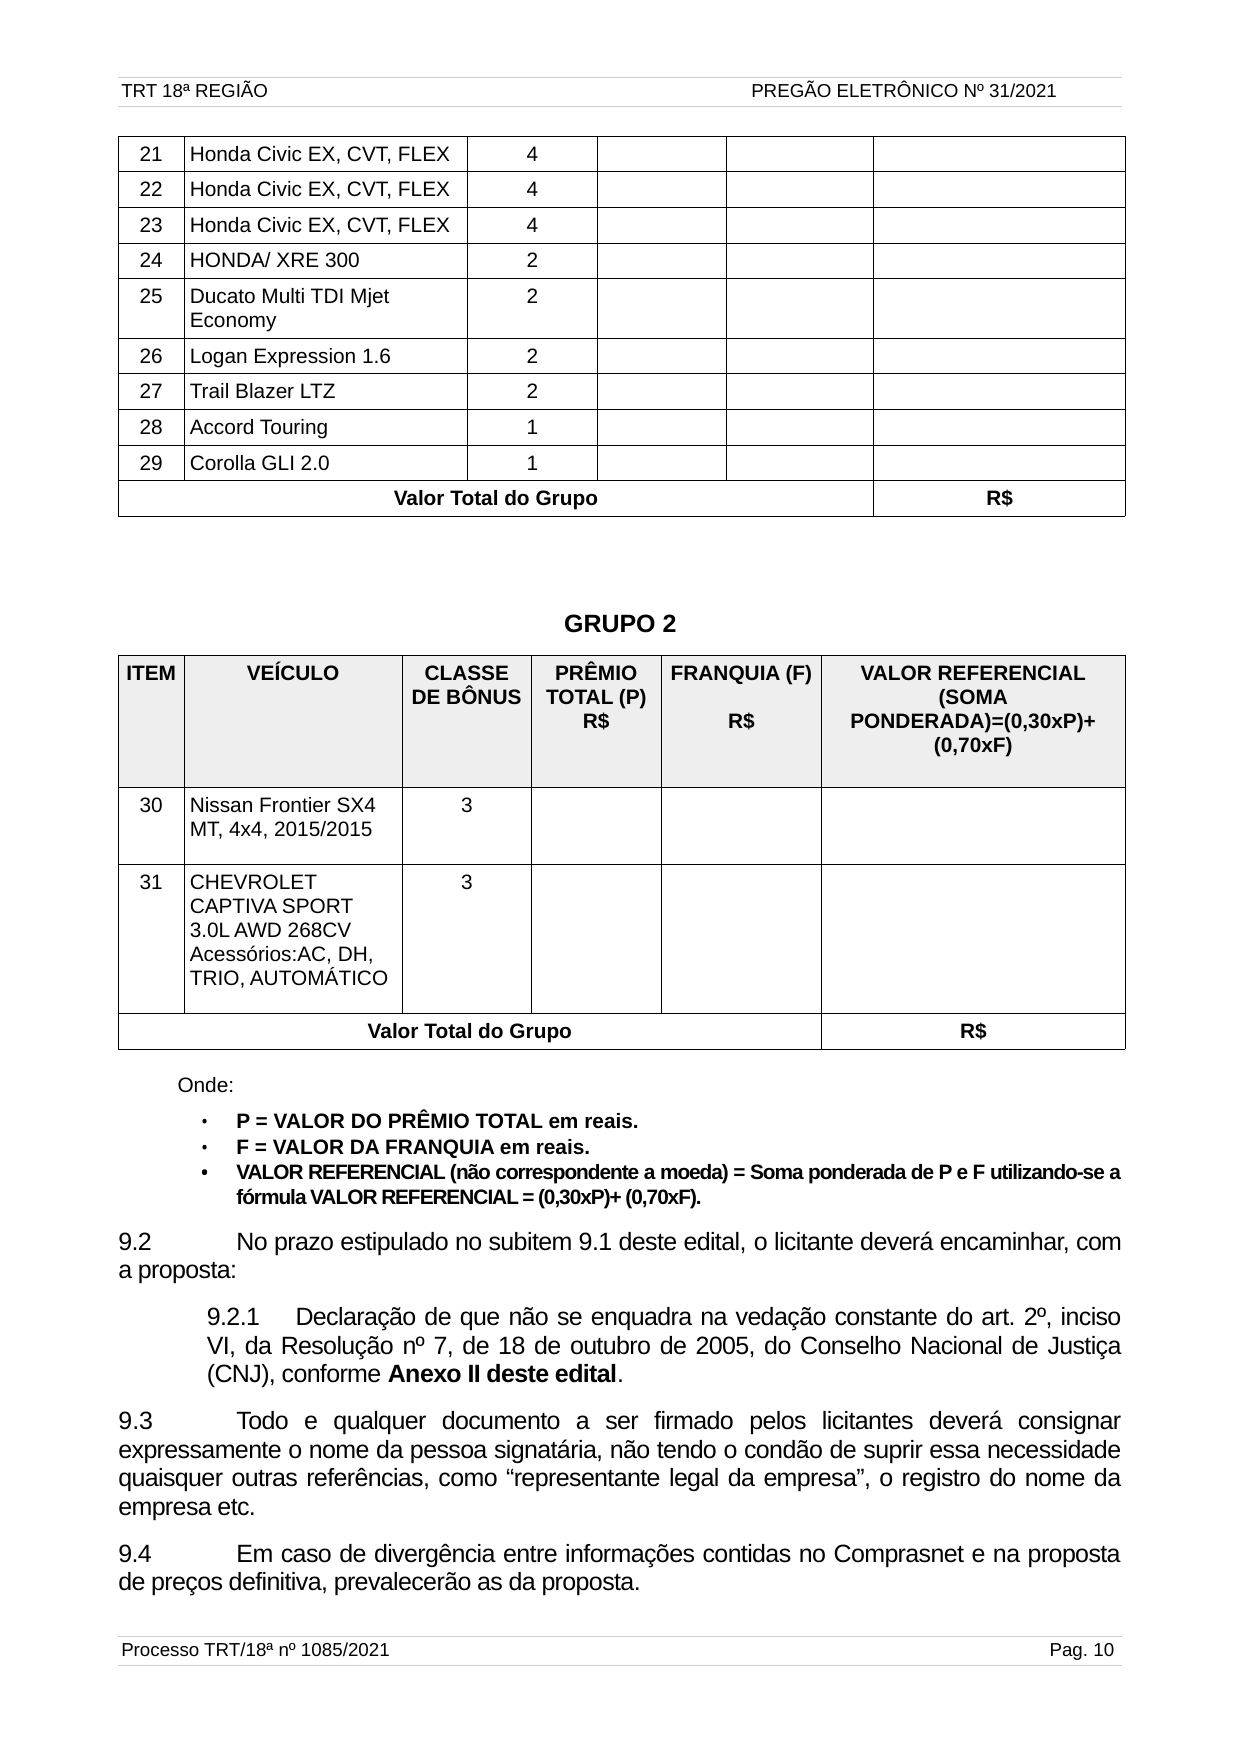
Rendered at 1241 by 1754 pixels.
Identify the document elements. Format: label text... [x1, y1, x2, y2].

table_cell [598, 172, 726, 207]
table_cell Honda Civic EX, CVT, FLEX [185, 208, 467, 242]
table_cell [727, 279, 873, 338]
table_cell Ducato Multi TDI Mjet Economy [185, 279, 467, 338]
table_cell 4 [468, 208, 597, 242]
table_cell [874, 410, 1125, 444]
table_cell [874, 446, 1125, 480]
table_cell R$ [874, 481, 1125, 516]
list F = VALOR DA FRANQUIA em reais. [201, 1134, 1122, 1159]
table_cell 31 [119, 865, 184, 1013]
table_cell Logan Expression 1.6 [185, 339, 467, 373]
table_cell [532, 788, 661, 864]
table_cell Accord Touring [185, 410, 467, 444]
table_cell [598, 446, 726, 480]
list VALOR REFERENCIAL (não correspondente a moeda) = Soma ponderada de P e F utilizando-se a fórmula VALOR REFERENCIAL = (0,30xP)+ (0,70xF). [201, 1159, 1122, 1209]
table_cell R$ [822, 1014, 1125, 1049]
table_cell Honda Civic EX, CVT, FLEX [185, 137, 467, 171]
table_cell [727, 244, 873, 278]
table_cell [874, 137, 1125, 171]
table_cell 4 [468, 137, 597, 171]
text Onde: [177, 1073, 1122, 1097]
table_cell 21 [119, 137, 184, 171]
table_cell [727, 446, 873, 480]
table_cell [598, 244, 726, 278]
table_cell [598, 208, 726, 242]
text 9.3 Todo e qualquer documento a ser firmado pelos licitantes deverá consignar expressamente o nome da pessoa signatária, não tendo o condão de suprir essa necessidade quaisquer outras referências, como “representante legal da empresa”, o registro do nome da empresa etc. [118, 1406, 1122, 1521]
table_cell [822, 788, 1125, 864]
list 9.4 Em caso de divergência entre informações contidas no Comprasnet e na proposta de preços definitiva, prevalecerão as da proposta. [118, 1538, 1122, 1596]
table_cell 27 [119, 374, 184, 409]
table_cell [874, 374, 1125, 409]
table_cell 3 [403, 865, 531, 1013]
table_cell [598, 137, 726, 171]
table_cell [727, 137, 873, 171]
table_cell 4 [468, 172, 597, 207]
table_cell [532, 865, 661, 1013]
table_cell [598, 339, 726, 373]
table_cell Trail Blazer LTZ [185, 374, 467, 409]
table_cell 22 [119, 172, 184, 207]
table_cell [822, 865, 1125, 1013]
table_header CLASSE DE BÔNUS [403, 656, 531, 787]
table_cell [874, 208, 1125, 242]
table_cell [727, 410, 873, 444]
table_cell [662, 788, 821, 864]
table_cell 29 [119, 446, 184, 480]
table_cell [727, 339, 873, 373]
table_cell [727, 374, 873, 409]
text GRUPO 2 [118, 609, 1122, 638]
table_cell 26 [119, 339, 184, 373]
table_cell [874, 172, 1125, 207]
table_cell Valor Total do Grupo [119, 1014, 821, 1049]
table_cell [598, 279, 726, 338]
table_cell [662, 865, 821, 1013]
table_cell 2 [468, 374, 597, 409]
table_cell [727, 172, 873, 207]
table_cell [727, 208, 873, 242]
table_cell 1 [468, 410, 597, 444]
table_cell Valor Total do Grupo [119, 481, 873, 516]
table_cell CHEVROLET CAPTIVA SPORT 3.0L AWD 268CV Acessórios:AC, DH, TRIO, AUTOMÁTICO [185, 865, 402, 1013]
table_cell [874, 279, 1125, 338]
table_header FRANQUIA (F) R$ [662, 656, 821, 787]
table_cell 2 [468, 279, 597, 338]
table_cell 28 [119, 410, 184, 444]
table_cell 1 [468, 446, 597, 480]
table_cell 2 [468, 339, 597, 373]
table_cell HONDA/ XRE 300 [185, 244, 467, 278]
table_cell [874, 244, 1125, 278]
table_header ITEM [119, 656, 184, 787]
table_cell 24 [119, 244, 184, 278]
table_cell 25 [119, 279, 184, 338]
table_cell Honda Civic EX, CVT, FLEX [185, 172, 467, 207]
table_cell [598, 374, 726, 409]
table_cell Corolla GLI 2.0 [185, 446, 467, 480]
table_cell 30 [119, 788, 184, 864]
table_header VEÍCULO [185, 656, 402, 787]
table_cell 3 [403, 788, 531, 864]
table_header PRÊMIO TOTAL (P) R$ [532, 656, 661, 787]
list 9.2 No prazo estipulado no subitem 9.1 deste edital, o licitante deverá encaminhar, com a proposta: [83, 1227, 1122, 1284]
table_cell 2 [468, 244, 597, 278]
list P = VALOR DO PRÊMIO TOTAL em reais. [201, 1108, 1122, 1134]
table_cell 23 [119, 208, 184, 242]
table_header VALOR REFERENCIAL (SOMA PONDERADA)=(0,30xP)+ (0,70xF) [822, 656, 1125, 787]
table_cell [874, 339, 1125, 373]
table_cell Nissan Frontier SX4 MT, 4x4, 2015/2015 [185, 788, 402, 864]
table_cell [598, 410, 726, 444]
list 9.2.1 Declaração de que não se enquadra na vedação constante do art. 2º, inciso VI, da Resolução nº 7, de 18 de outubro de 2005, do Conselho Nacional de Justiça (CNJ), conforme Anexo II deste edital. [207, 1302, 1122, 1388]
